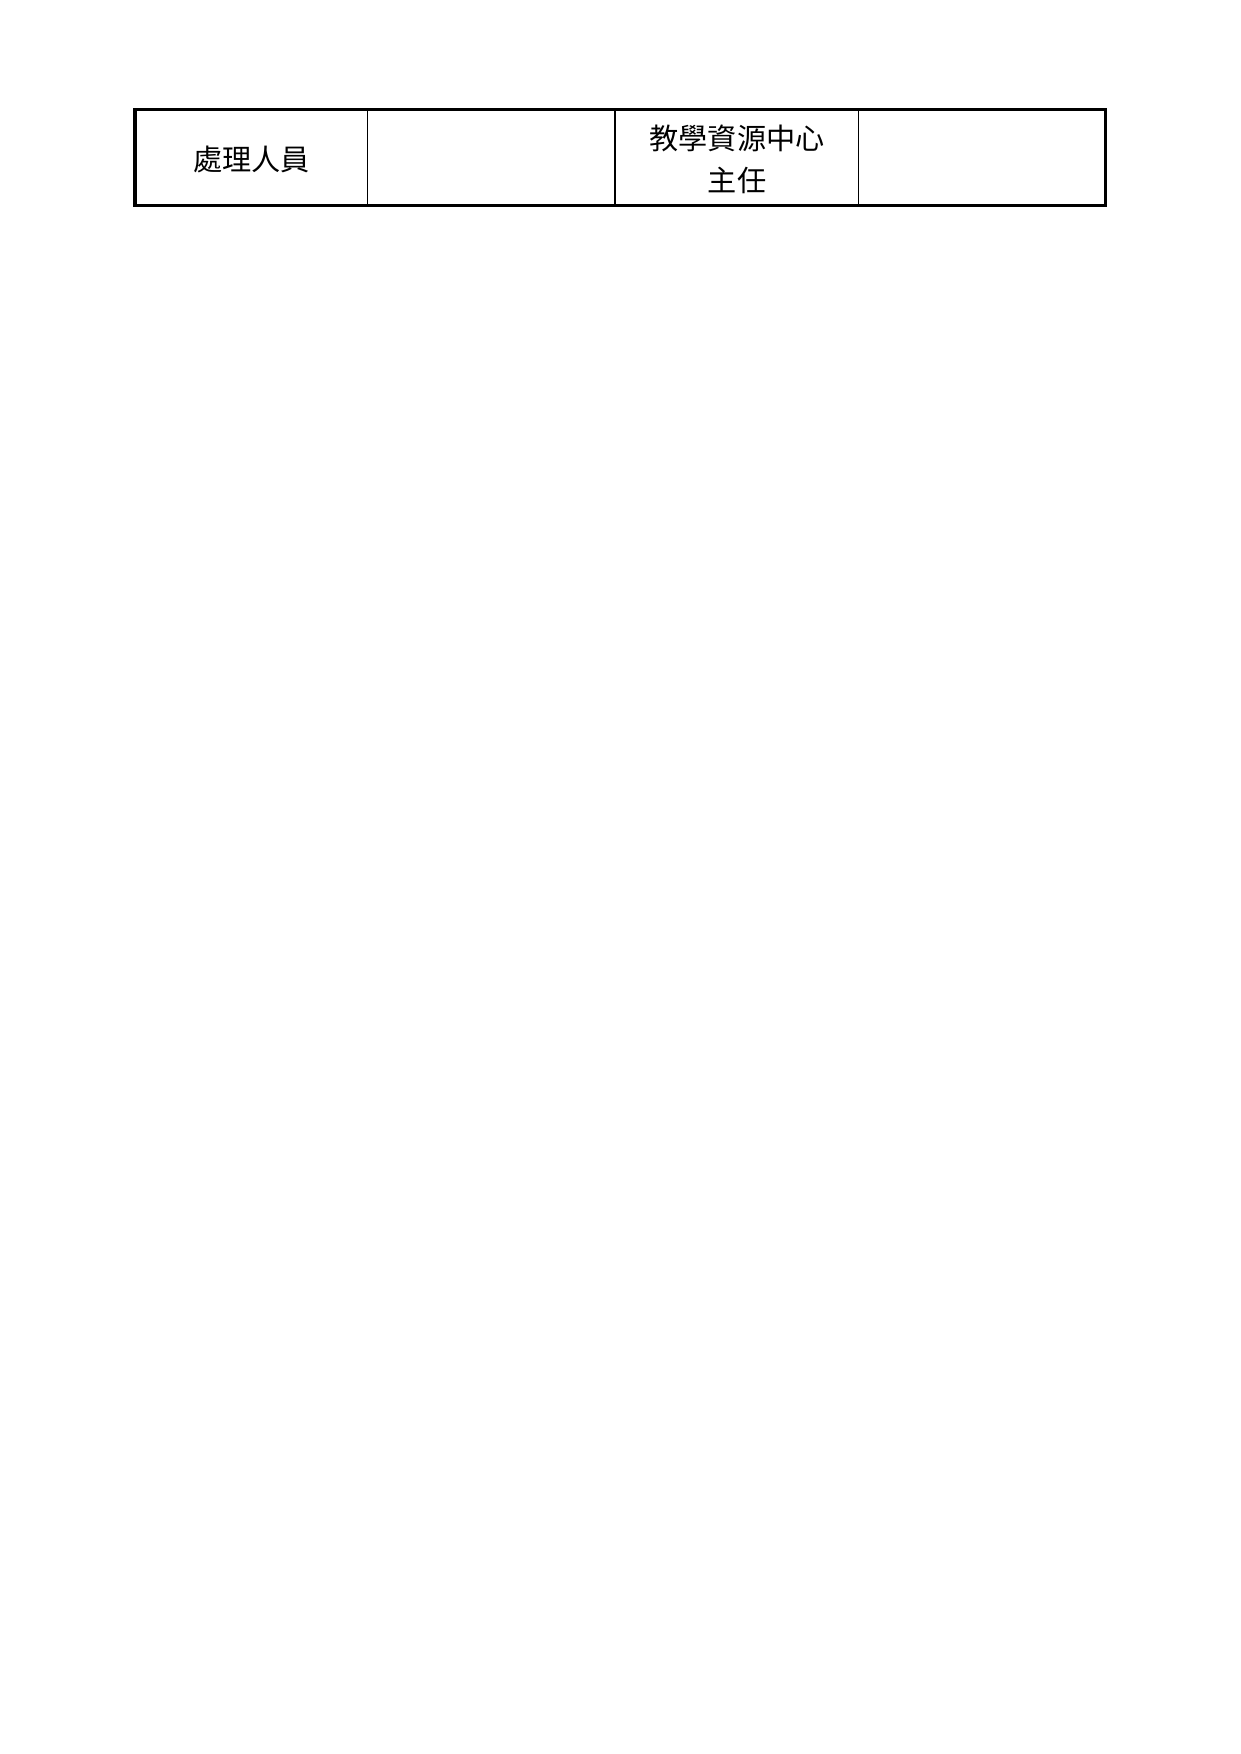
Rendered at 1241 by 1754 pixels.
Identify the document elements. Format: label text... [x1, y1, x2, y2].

table_cell 處理人員 [137, 111, 367, 204]
table_cell [368, 111, 614, 204]
table_cell [859, 111, 1104, 204]
table_cell 教學資源中心 主任 [616, 111, 858, 204]
